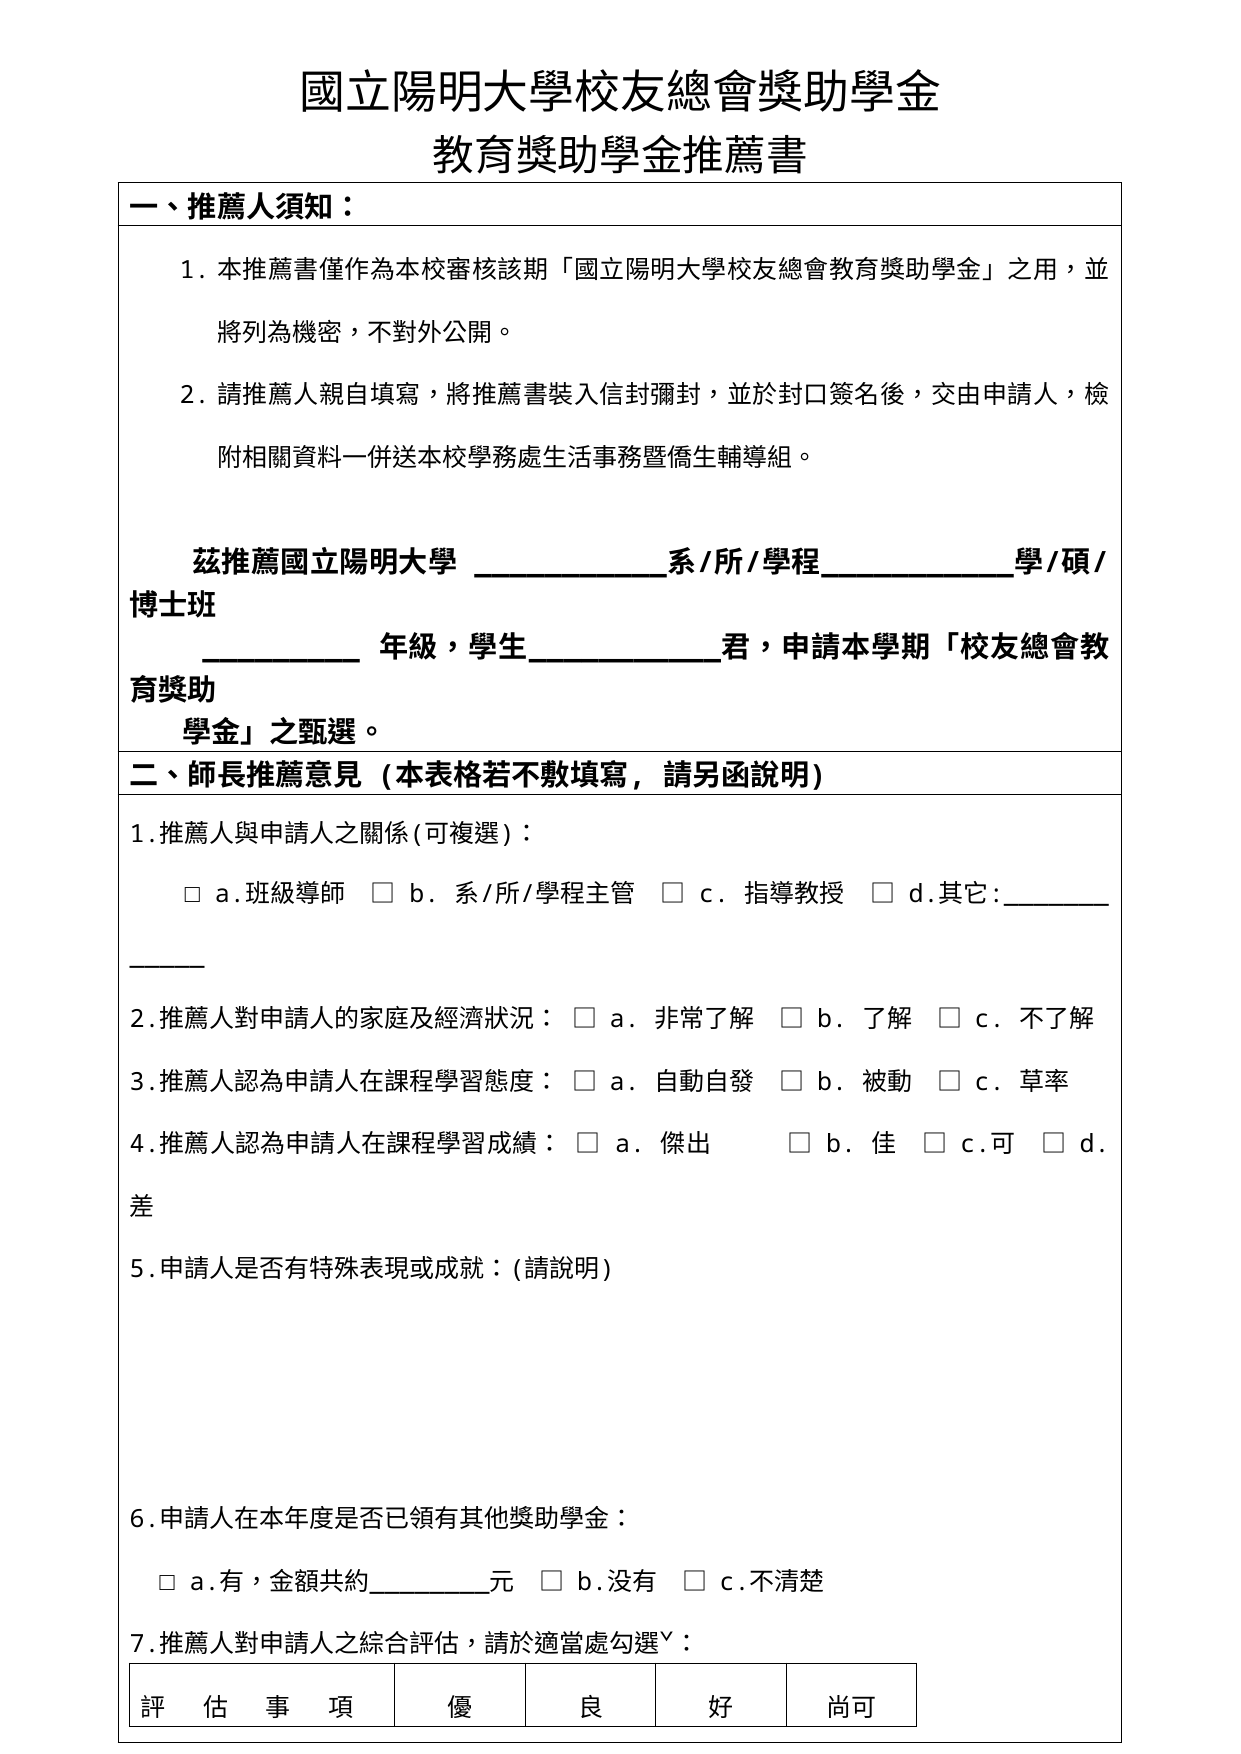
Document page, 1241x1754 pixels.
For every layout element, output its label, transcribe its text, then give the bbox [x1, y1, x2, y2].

table_cell 1.推薦人與申請人之關係(可複選)： □ a.班級導師 □ b. 系/所/學程主管 □ c. 指導教授 □ d.其它:____________ 2.推薦人對申請人的家庭及經濟狀況： □ a. 非常了解 □ b. 了解 □ c. 不了解 3.推薦人認為申請人在課程學習態度： □ a. 自動自發 □ b. 被動 □ c. 草率 4.推薦人認為申請人在課程學習成績： □ a. 傑出 □ b. 佳 □ c.可 □ d.差 5.申請人是否有特殊表現或成就：(請說明) 6.申請人在本年度是否已領有其他獎助學金： □ a.有，金額共約________元 □ b.没有 □ c.不清楚 7.推薦人對申請人之綜合評估，請於適當處勾選ˇ： [119, 795, 1121, 1742]
table_header 好 [656, 1664, 786, 1726]
table_header 評 估 事 項 [130, 1664, 394, 1726]
table_header 尚可 [787, 1664, 916, 1726]
table_cell 本推薦書僅作為本校審核該期「國立陽明大學校友總會教育獎助學金」之用，並將列為機密，不對外公開。 請推薦人親自填寫，將推薦書裝入信封彌封，並於封口簽名後，交由申請人，檢附相關資料一併送本校學務處生活事務暨僑生輔導組。 茲推薦國立陽明大學 ___________系/所/學程___________學/碩/博士班 _________ 年級，學生___________君，申請本學期「校友總會教育獎助 學金」之甄選。 [119, 226, 1121, 751]
table_header 優 [395, 1664, 525, 1726]
text 教育獎助學金推薦書 [118, 122, 1122, 182]
table_cell 二、師長推薦意見 (本表格若不敷填寫, 請另函說明) [119, 752, 1121, 794]
table_header 一、推薦人須知： [119, 183, 1121, 225]
text 國立陽明大學校友總會獎助學金 [118, 55, 1122, 122]
table_header 良 [526, 1664, 655, 1726]
